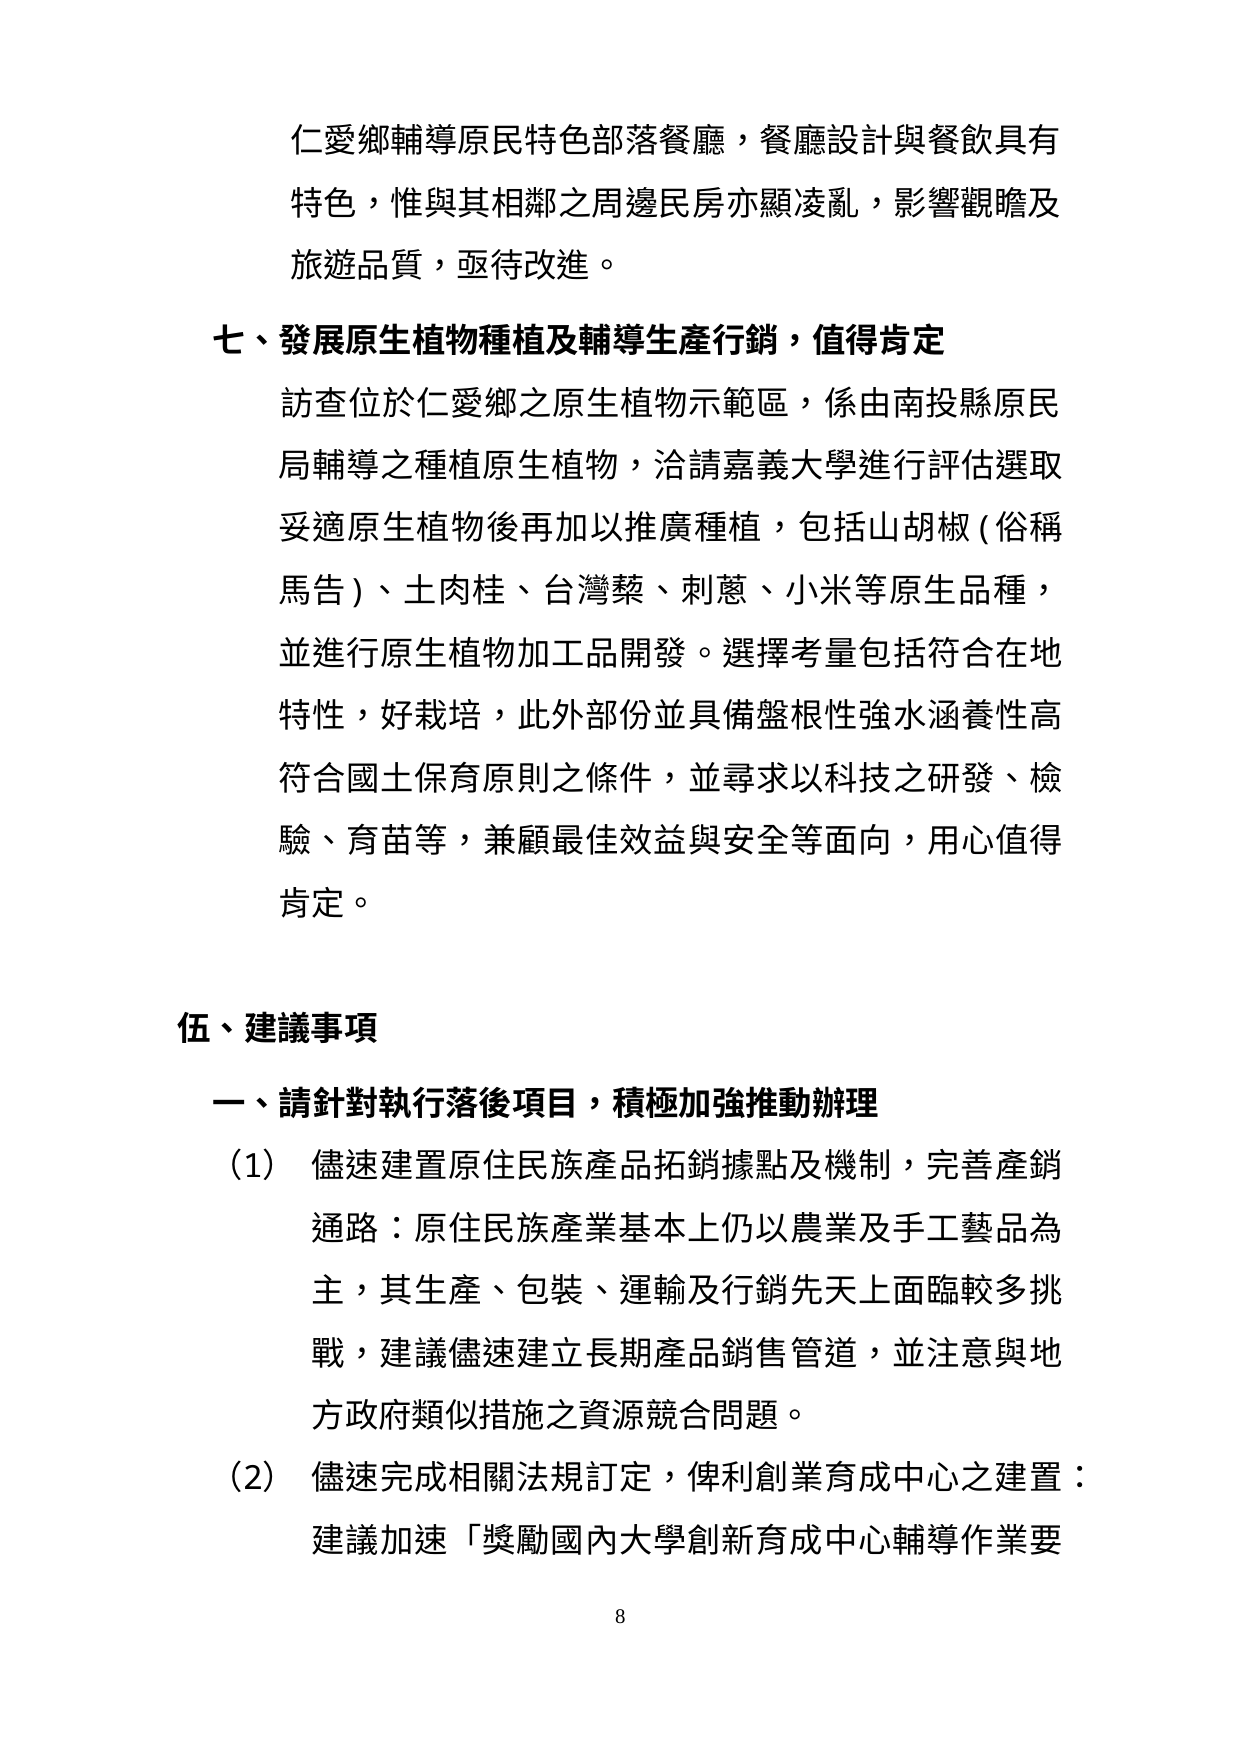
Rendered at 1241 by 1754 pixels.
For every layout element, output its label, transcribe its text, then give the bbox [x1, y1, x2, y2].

list 儘速建置原住民族產品拓銷據點及機制，完善產銷通路：原住民族產業基本上仍以農業及手工藝品為主，其生產、包裝、運輸及行銷先天上面臨較多挑戰，建議儘速建立長期產品銷售管道，並注意與地方政府類似措施之資源競合問題。 [209, 1121, 1063, 1434]
text 一、請針對執行落後項目，積極加強推動辦理 [212, 1059, 1063, 1121]
text 伍、建議事項 [177, 984, 1063, 1046]
list 儘速完成相關法規訂定，俾利創業育成中心之建置：建議加速「獎勵國內大學創新育成中心輔導作業要點」及「原住民族創業原住民族創業補助作業要點」等法制作業早日發布施行，俾及早藉由產學合作模式，成立創業育成中心，以培養部落產業經營管理人才。 [209, 1434, 1063, 1559]
text 訪查位於仁愛鄉之原生植物示範區，係由南投縣原民局輔導之種植原生植物，洽請嘉義大學進行評估選取妥適原生植物後再加以推廣種植，包括山胡椒(俗稱馬告)、土肉桂、台灣蔾、刺蔥、小米等原生品種，並進行原生植物加工品開發。選擇考量包括符合在地特性，好栽培，此外部份並具備盤根性強水涵養性高符合國土保育原則之條件，並尋求以科技之研發、檢驗、育苗等，兼顧最佳效益與安全等面向，用心值得肯定。 [278, 359, 1063, 921]
text 七、發展原生植物種植及輔導生產行銷，值得肯定 [212, 296, 1063, 359]
text 仁愛鄉輔導原民特色部落餐廳，餐廳設計與餐飲具有特色，惟與其相鄰之周邊民房亦顯凌亂，影響觀瞻及旅遊品質，亟待改進。 [290, 96, 1063, 284]
